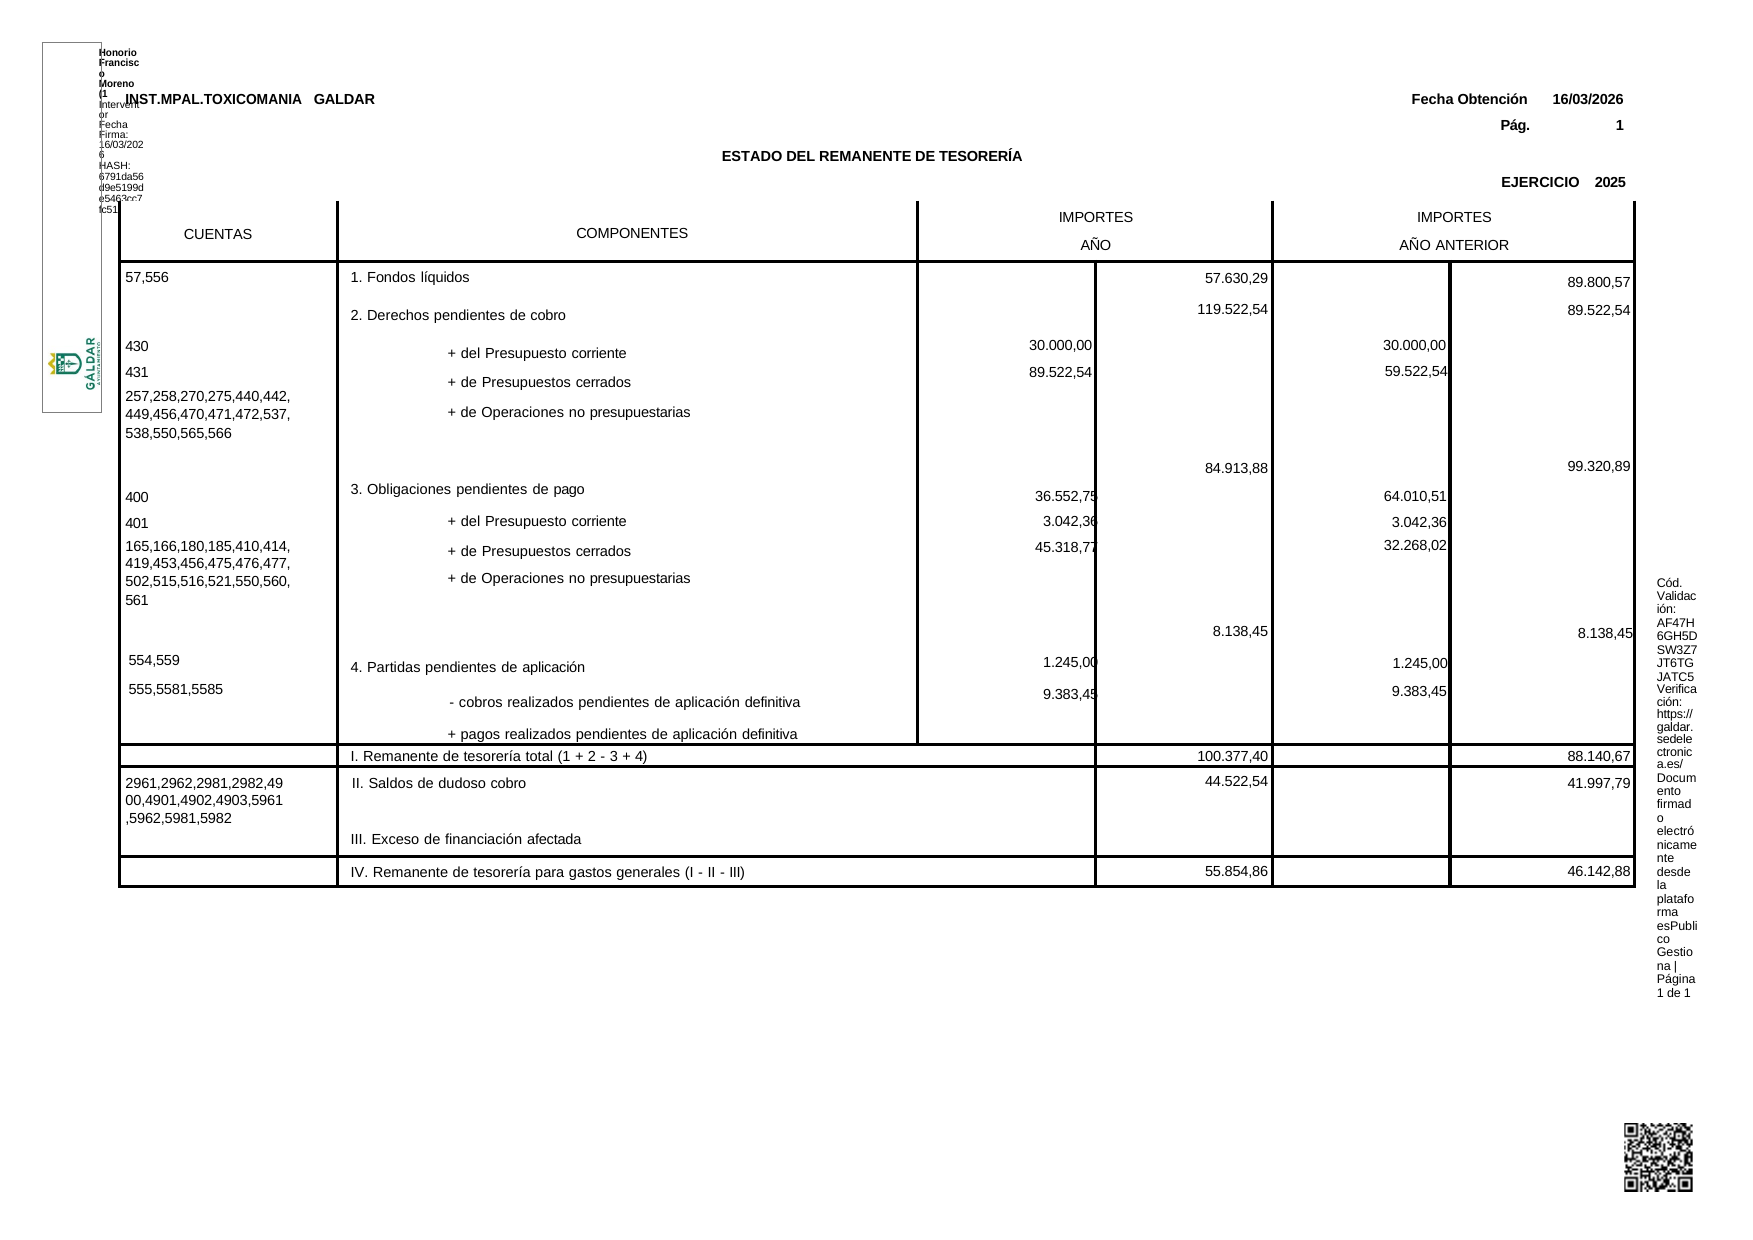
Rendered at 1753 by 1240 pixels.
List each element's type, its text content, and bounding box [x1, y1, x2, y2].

table_cell [1274, 613, 1448, 643]
table_cell [1452, 479, 1633, 506]
table_cell [1274, 422, 1448, 447]
table_cell 59.522,54 [1274, 356, 1448, 382]
table_cell [1452, 827, 1633, 855]
table_cell IV. Remanente de tesorería para gastos generales (I - II - III) [339, 858, 1094, 885]
table_header COMPONENTES [339, 201, 916, 260]
table_cell 555,5581,5585 [121, 673, 336, 743]
table_cell [1274, 768, 1448, 855]
table_cell 100.377,40 [1097, 746, 1271, 765]
table_cell [919, 613, 1094, 643]
table_cell [1097, 791, 1271, 809]
table_cell 119.522,54 [1097, 293, 1271, 325]
table_cell [1097, 506, 1271, 532]
table_cell [919, 555, 1094, 572]
table_cell 30.000,00 [919, 325, 1094, 356]
table_cell 2961,2962,2981,2982,49 [121, 768, 336, 791]
table_cell [1452, 791, 1633, 809]
table_cell 561 [121, 589, 336, 612]
table_cell [1452, 383, 1633, 405]
table_cell [1097, 479, 1271, 506]
table_cell 3.042,36 [1274, 506, 1448, 532]
table_cell [1097, 673, 1271, 743]
table_cell 57,556 [121, 263, 336, 293]
table_cell 1.245,00 [919, 644, 1094, 673]
table_cell 32.268,02 [1274, 532, 1448, 555]
table_cell 55.854,86 [1097, 858, 1271, 885]
table_cell [1097, 356, 1271, 382]
table_cell [1097, 589, 1271, 612]
table_cell [1274, 746, 1448, 765]
table_cell 30.000,00 [1274, 325, 1448, 356]
table_cell [1097, 555, 1271, 572]
text INST.MPAL.TOXICOMANIA GALDAR Fecha Obtención 16/03/2026 [1654, 575, 1698, 1098]
text INST.MPAL.TOXICOMANIA GALDAR Fecha Obtención 16/03/2026 [43, 43, 101, 412]
table_header IMPORTES AÑO ANTERIOR [1274, 201, 1633, 260]
table_cell 89.522,54 [919, 356, 1094, 382]
text Verificación: https://galdar.sedelectronica.es/ [1657, 684, 1698, 771]
table_cell [1097, 572, 1271, 589]
table_cell [919, 293, 1094, 325]
table_cell 401 [121, 506, 336, 532]
table_cell ,5962,5981,5982 [121, 809, 336, 827]
table_cell [919, 422, 1094, 447]
table_cell [121, 858, 336, 885]
table_cell [1274, 858, 1448, 885]
table_cell 88.140,67 [1452, 746, 1633, 765]
table_cell 00,4901,4902,4903,5961 [121, 791, 336, 809]
table_cell 1.245,00 [1274, 644, 1448, 673]
table_cell [1274, 383, 1448, 405]
table_cell 8.138,45 [1452, 613, 1633, 643]
table_cell 84.913,88 [1097, 447, 1271, 479]
table_cell [121, 613, 336, 643]
table_cell [121, 447, 336, 479]
table_cell [1274, 447, 1448, 479]
table_cell 9.383,45 [919, 673, 1094, 743]
table_cell 165,166,180,185,410,414, [121, 532, 336, 555]
table_cell 431 [121, 356, 336, 382]
table_cell [1274, 555, 1448, 572]
table_cell 538,550,565,566 [121, 422, 336, 447]
table_cell [919, 589, 1094, 612]
table_cell [1097, 532, 1271, 555]
text Documento firmado electrónicamente desde la plataforma esPublico Gestiona | Página 1 de 1 [1657, 771, 1698, 1000]
table_cell [919, 263, 1094, 293]
table_cell 44.522,54 [1097, 768, 1271, 791]
table_cell 554,559 [121, 644, 336, 673]
table_cell 89.522,54 [1452, 293, 1633, 325]
table_cell 46.142,88 [1452, 858, 1633, 885]
table_cell [1452, 572, 1633, 589]
table_cell [1452, 325, 1633, 356]
table_cell [339, 809, 1094, 827]
table_cell [121, 746, 336, 765]
table_cell [1452, 555, 1633, 572]
table_cell [1097, 405, 1271, 422]
table_cell [919, 383, 1094, 405]
table_cell [121, 293, 336, 325]
table_cell 57.630,29 [1097, 263, 1271, 293]
table_cell [919, 447, 1094, 479]
table_cell II. Saldos de dudoso cobro [339, 768, 1094, 791]
table_cell 99.320,89 [1452, 447, 1633, 479]
table_cell 9.383,45 [1274, 673, 1448, 743]
table_cell III. Exceso de financiación afectada [339, 827, 1094, 855]
table_cell [1452, 589, 1633, 612]
table_cell [1452, 405, 1633, 422]
table_cell [1274, 263, 1448, 293]
table_cell Fondos líquidos Derechos pendientes de cobro + del Presupuesto corriente + de Presupuestos cerrados + de Operaciones no presupuestarias Obligaciones pendientes de pago + del Presupuesto corriente + de Presupuestos cerrados + de Operaciones no presupuestarias Partidas pendientes de aplicación - cobros realizados pendientes de aplicación definitiva + pagos realizados pendientes de aplicación definitiva [339, 263, 916, 743]
text ESTADO DEL REMANENTE DE TESORERÍA [721, 148, 1023, 165]
text INST.MPAL.TOXICOMANIA GALDAR Fecha Obtención 16/03/2026 [125, 90, 1704, 107]
table_cell [1452, 644, 1633, 673]
table_cell 89.800,57 [1452, 263, 1633, 293]
table_cell [1097, 644, 1271, 673]
table_cell 41.997,79 [1452, 768, 1633, 791]
table_cell [1097, 325, 1271, 356]
table_cell [1274, 405, 1448, 422]
table_cell [1274, 293, 1448, 325]
table_cell [1452, 422, 1633, 447]
text Pág. 1 [1500, 117, 1704, 134]
text Cód. Validación: AF47H6GH5DSW3Z7JT6TGJATC5 [1657, 576, 1698, 684]
table_cell 257,258,270,275,440,442, [121, 383, 336, 405]
table_cell I. Remanente de tesorería total (1 + 2 - 3 + 4) [339, 746, 1094, 765]
table_cell [1452, 506, 1633, 532]
table_cell [1097, 383, 1271, 405]
table_cell [1452, 673, 1633, 743]
table_cell [1097, 422, 1271, 447]
table_cell 64.010,51 [1274, 479, 1448, 506]
table_header IMPORTES AÑO [919, 201, 1271, 260]
table_cell [1452, 809, 1633, 827]
table_cell [1452, 532, 1633, 555]
table_cell [919, 405, 1094, 422]
table_cell 36.552,75 [919, 479, 1094, 506]
table_cell [1097, 809, 1271, 827]
table_header CUENTAS [121, 201, 336, 260]
text EJERCICIO 2025 [102, 174, 1626, 191]
table_cell [1274, 572, 1448, 589]
table_cell 449,456,470,471,472,537, [121, 405, 336, 422]
table_cell 502,515,516,521,550,560, [121, 572, 336, 589]
table_cell [121, 827, 336, 855]
table_cell [919, 572, 1094, 589]
table_cell 3.042,36 [919, 506, 1094, 532]
table_cell [1097, 827, 1271, 855]
table_cell [1452, 356, 1633, 382]
table_cell 400 [121, 479, 336, 506]
table_cell 45.318,77 [919, 532, 1094, 555]
table_cell [339, 791, 1094, 809]
table_cell [1274, 589, 1448, 612]
table_cell 430 [121, 325, 336, 356]
table_cell 419,453,456,475,476,477, [121, 555, 336, 572]
table_cell 8.138,45 [1097, 613, 1271, 643]
